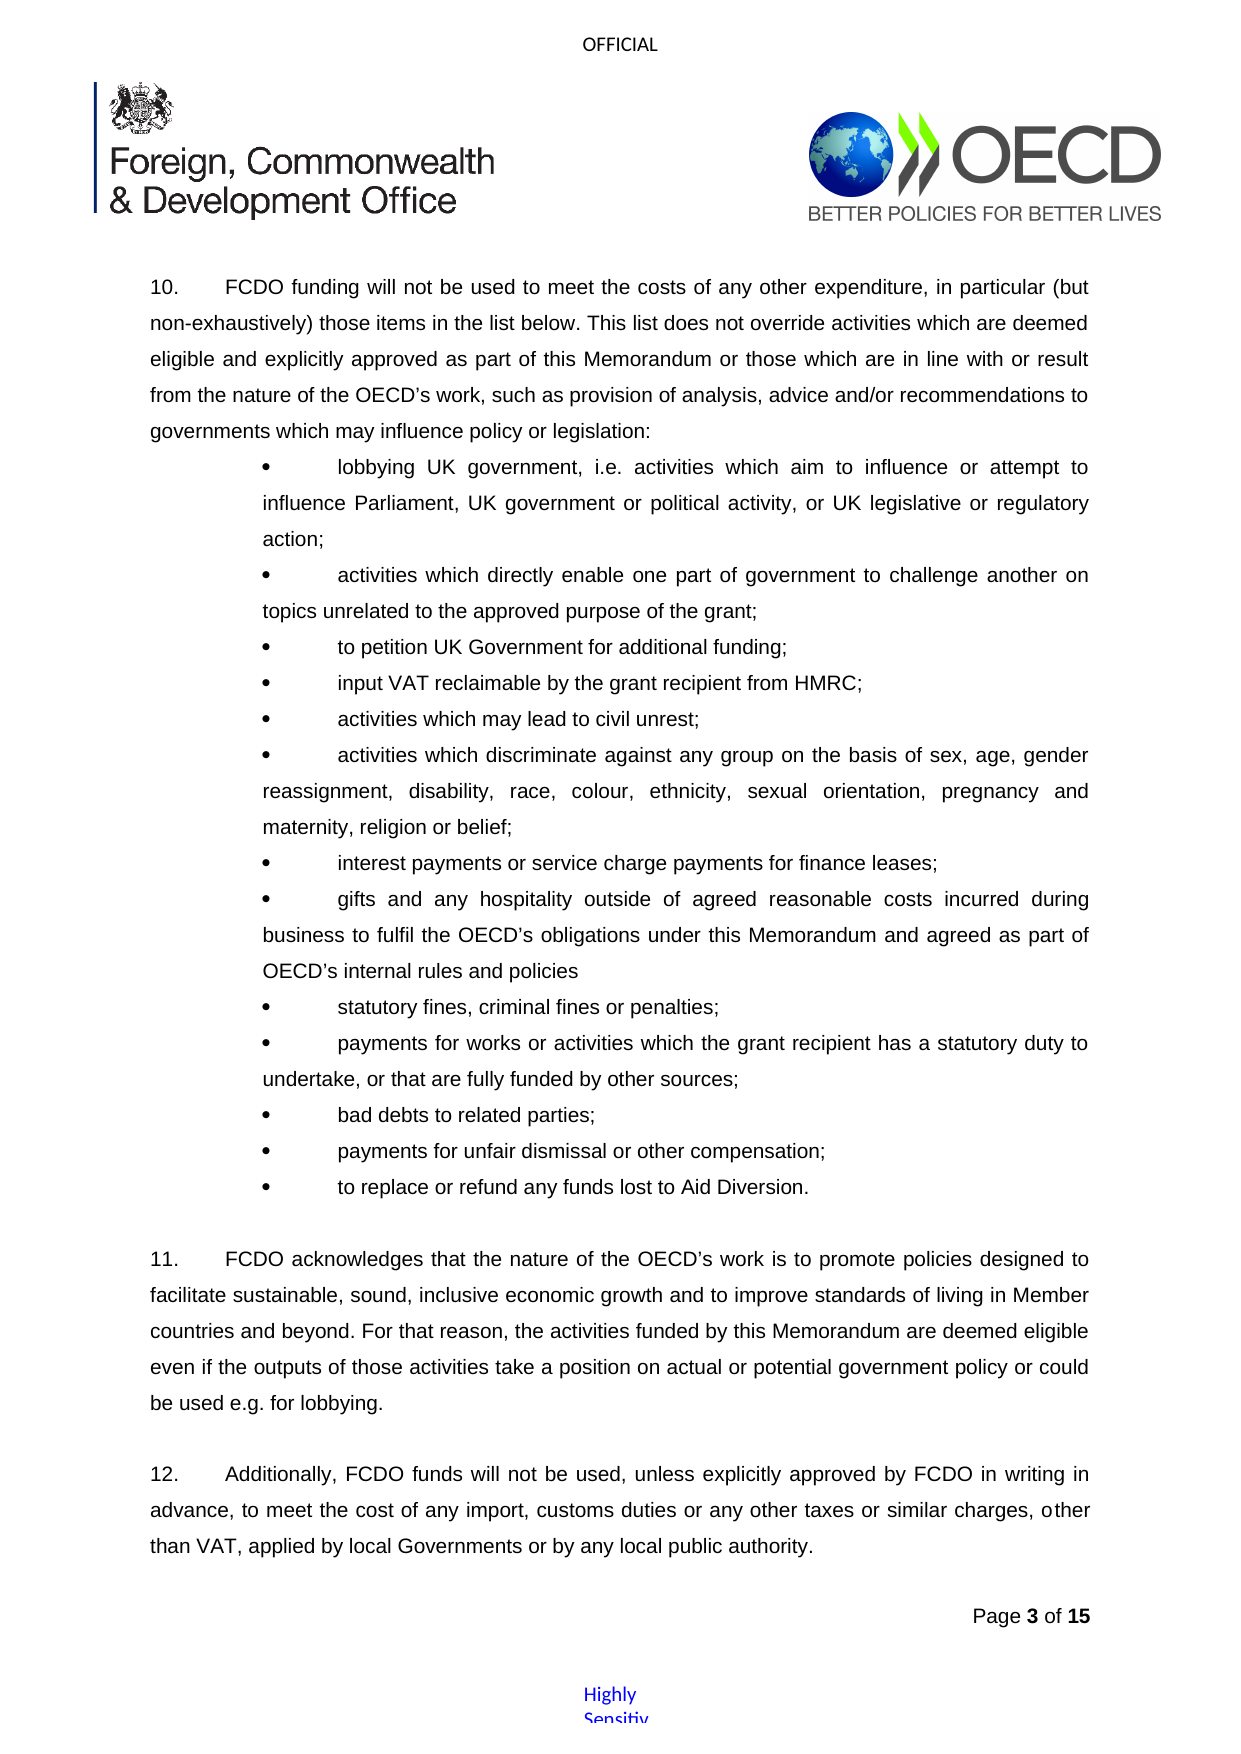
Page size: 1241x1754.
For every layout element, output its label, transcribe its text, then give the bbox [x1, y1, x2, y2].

list bad debts to related parties; [262, 1103, 1090, 1127]
list payments for unfair dismissal or other compensation; [262, 1139, 1090, 1163]
list lobbying UK government, i.e. activities which aim to influence or attempt to influence Parliament, UK government or political activity, or UK legislative or regulatory action; [262, 455, 1090, 551]
list gifts and any hospitality outside of agreed reasonable costs incurred during business to fulfil the OECD’s obligations under this Memorandum and agreed as part of OECD’s internal rules and policies [262, 887, 1090, 983]
list FCDO funding will not be used to meet the costs of any other expenditure, in particular (but non-exhaustively) those items in the list below. This list does not override activities which are deemed eligible and explicitly approved as part of this Memorandum or those which are in line with or result from the nature of the OECD’s work, such as provision of analysis, advice and/or recommendations to governments which may influence policy or legislation: [150, 275, 1090, 443]
list activities which discriminate against any group on the basis of sex, age, gender reassignment, disability, race, colour, ethnicity, sexual orientation, pregnancy and maternity, religion or belief; [262, 743, 1090, 839]
list interest payments or service charge payments for finance leases; [262, 851, 1090, 875]
list Additionally, FCDO funds will not be used, unless explicitly approved by FCDO in writing in advance, to meet the cost of any import, customs duties or any other taxes or similar charges, other than VAT, applied by local Governments or by any local public authority. [150, 1462, 1090, 1558]
list statutory fines, criminal fines or penalties; [262, 994, 1090, 1019]
list input VAT reclaimable by the grant recipient from HMRC; [262, 671, 1090, 695]
list payments for works or activities which the grant recipient has a statutory duty to undertake, or that are fully funded by other sources; [262, 1031, 1090, 1091]
list to petition UK Government for additional funding; [262, 634, 1090, 659]
list activities which directly enable one part of government to challenge another on topics unrelated to the approved purpose of the grant; [262, 563, 1090, 623]
list FCDO acknowledges that the nature of the OECD’s work is to promote policies designed to facilitate sustainable, sound, inclusive economic growth and to improve standards of living in Member countries and beyond. For that reason, the activities funded by this Memorandum are deemed eligible even if the outputs of those activities take a position on actual or potential government policy or could be used e.g. for lobbying. [150, 1247, 1090, 1414]
list to replace or refund any funds lost to Aid Diversion. [262, 1175, 1090, 1199]
list activities which may lead to civil unrest; [262, 707, 1090, 731]
